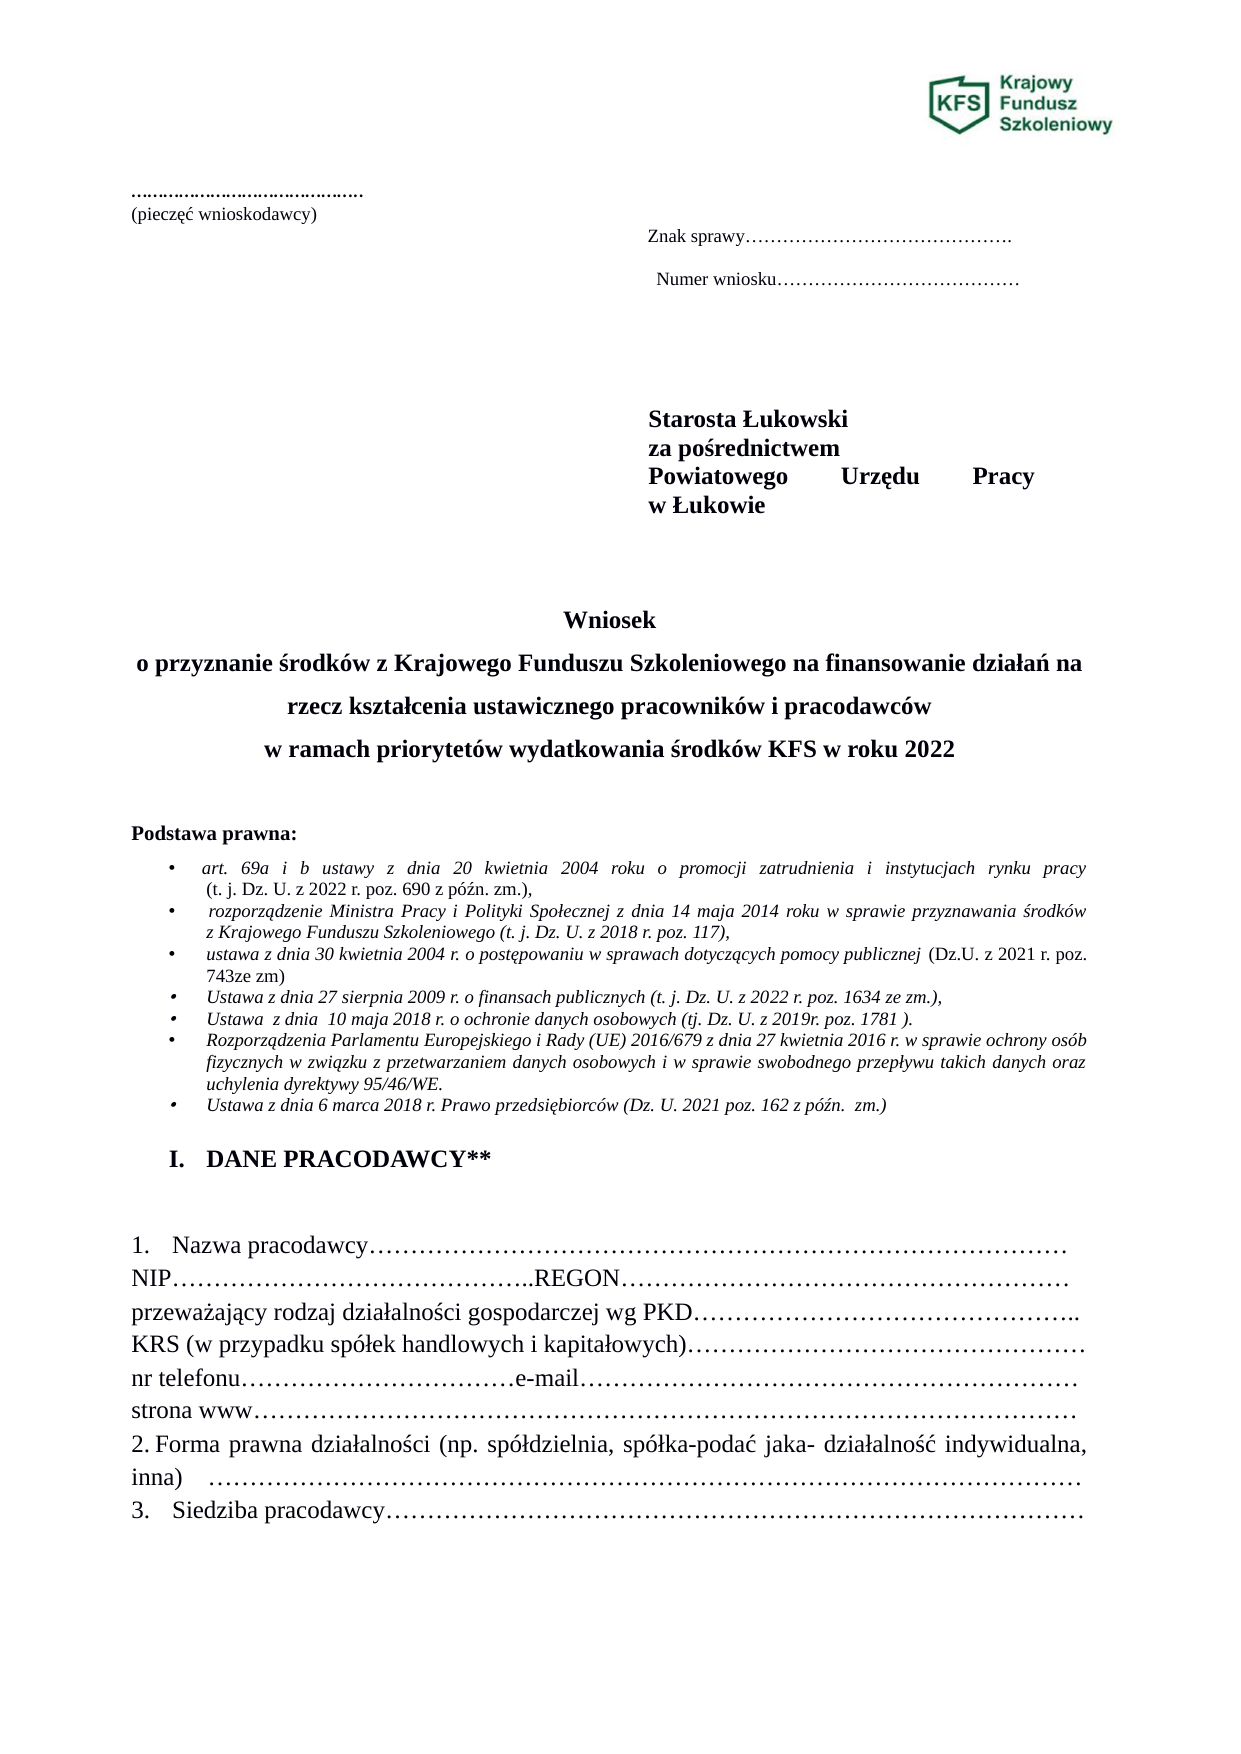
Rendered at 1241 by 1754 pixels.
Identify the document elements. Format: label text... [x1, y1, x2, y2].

list Ustawa z dnia 27 sierpnia 2009 r. o finansach publicznych (t. j. Dz. U. z 2022 r. poz. 1634 ze zm.), [169, 986, 1087, 1008]
list KRS (w przypadku spółek handlowych i kapitałowych)………………………………………… [131, 1329, 1087, 1358]
text Powiatowego Urzędu Pracy w Łukowie [648, 461, 1087, 519]
list przeważający rodzaj działalności gospodarczej wg PKD……………………………………….. [131, 1297, 1087, 1325]
list NIP……………………………………..REGON……………………………………………… [131, 1263, 1087, 1292]
list Forma prawna działalności (np. spółdzielnia, spółka-podać jaka- działalność indywidualna, inna) …………………………………………………………………………………………… [131, 1429, 1087, 1490]
text …………………………………….. [131, 175, 1087, 203]
text Znak sprawy……………………………………. [574, 224, 1087, 246]
text za pośrednictwem [618, 433, 1087, 461]
picture [913, 59, 1128, 150]
text (pieczęć wnioskodawcy) [131, 203, 1087, 224]
text o przyznanie środków z Krajowego Funduszu Szkoleniowego na finansowanie działań na rzecz kształcenia ustawicznego pracowników i pracodawców w ramach priorytetów wydatkowania środków KFS w roku 2022 [131, 648, 1087, 763]
text Wniosek [131, 605, 1087, 634]
list Ustawa z dnia 10 maja 2018 r. o ochronie danych osobowych (tj. Dz. U. z 2019r. poz. 1781 ). [169, 1008, 1087, 1029]
list DANE PRACODAWCY** [169, 1144, 1087, 1173]
list art. 69a i b ustawy z dnia 20 kwietnia 2004 roku o promocji zatrudnienia i instytucjach rynku pracy (t. j. Dz. U. z 2022 r. poz. 690 z późn. zm.), [169, 857, 1087, 900]
text Podstawa prawna: [131, 821, 1087, 845]
text Starosta Łukowski [131, 404, 1087, 433]
list Rozporządzenia Parlamentu Europejskiego i Rady (UE) 2016/679 z dnia 27 kwietnia 2016 r. w sprawie ochrony osób fizycznych w związku z przetwarzaniem danych osobowych i w sprawie swobodnego przepływu takich danych oraz uchylenia dyrektywy 95/46/WE. [169, 1029, 1087, 1094]
list Nazwa pracodawcy………………………………………………………………………… [131, 1231, 1087, 1259]
list strona www……………………………………………………………………………………… [131, 1396, 1087, 1424]
text Numer wniosku………………………………… [131, 268, 1087, 289]
list nr telefonu……………………………e-mail…………………………………………………… [131, 1363, 1087, 1391]
list Ustawa z dnia 6 marca 2018 r. Prawo przedsiębiorców (Dz. U. 2021 poz. 162 z późn. zm.) [169, 1094, 1087, 1116]
list Siedziba pracodawcy………………………………………………………………………… [131, 1495, 1087, 1523]
list ustawa z dnia 30 kwietnia 2004 r. o postępowaniu w sprawach dotyczących pomocy publicznej (Dz.U. z 2021 r. poz. 743ze zm) [169, 943, 1087, 986]
list rozporządzenie Ministra Pracy i Polityki Społecznej z dnia 14 maja 2014 roku w sprawie przyznawania środków z Krajowego Funduszu Szkoleniowego (t. j. Dz. U. z 2018 r. poz. 117), [169, 900, 1087, 943]
